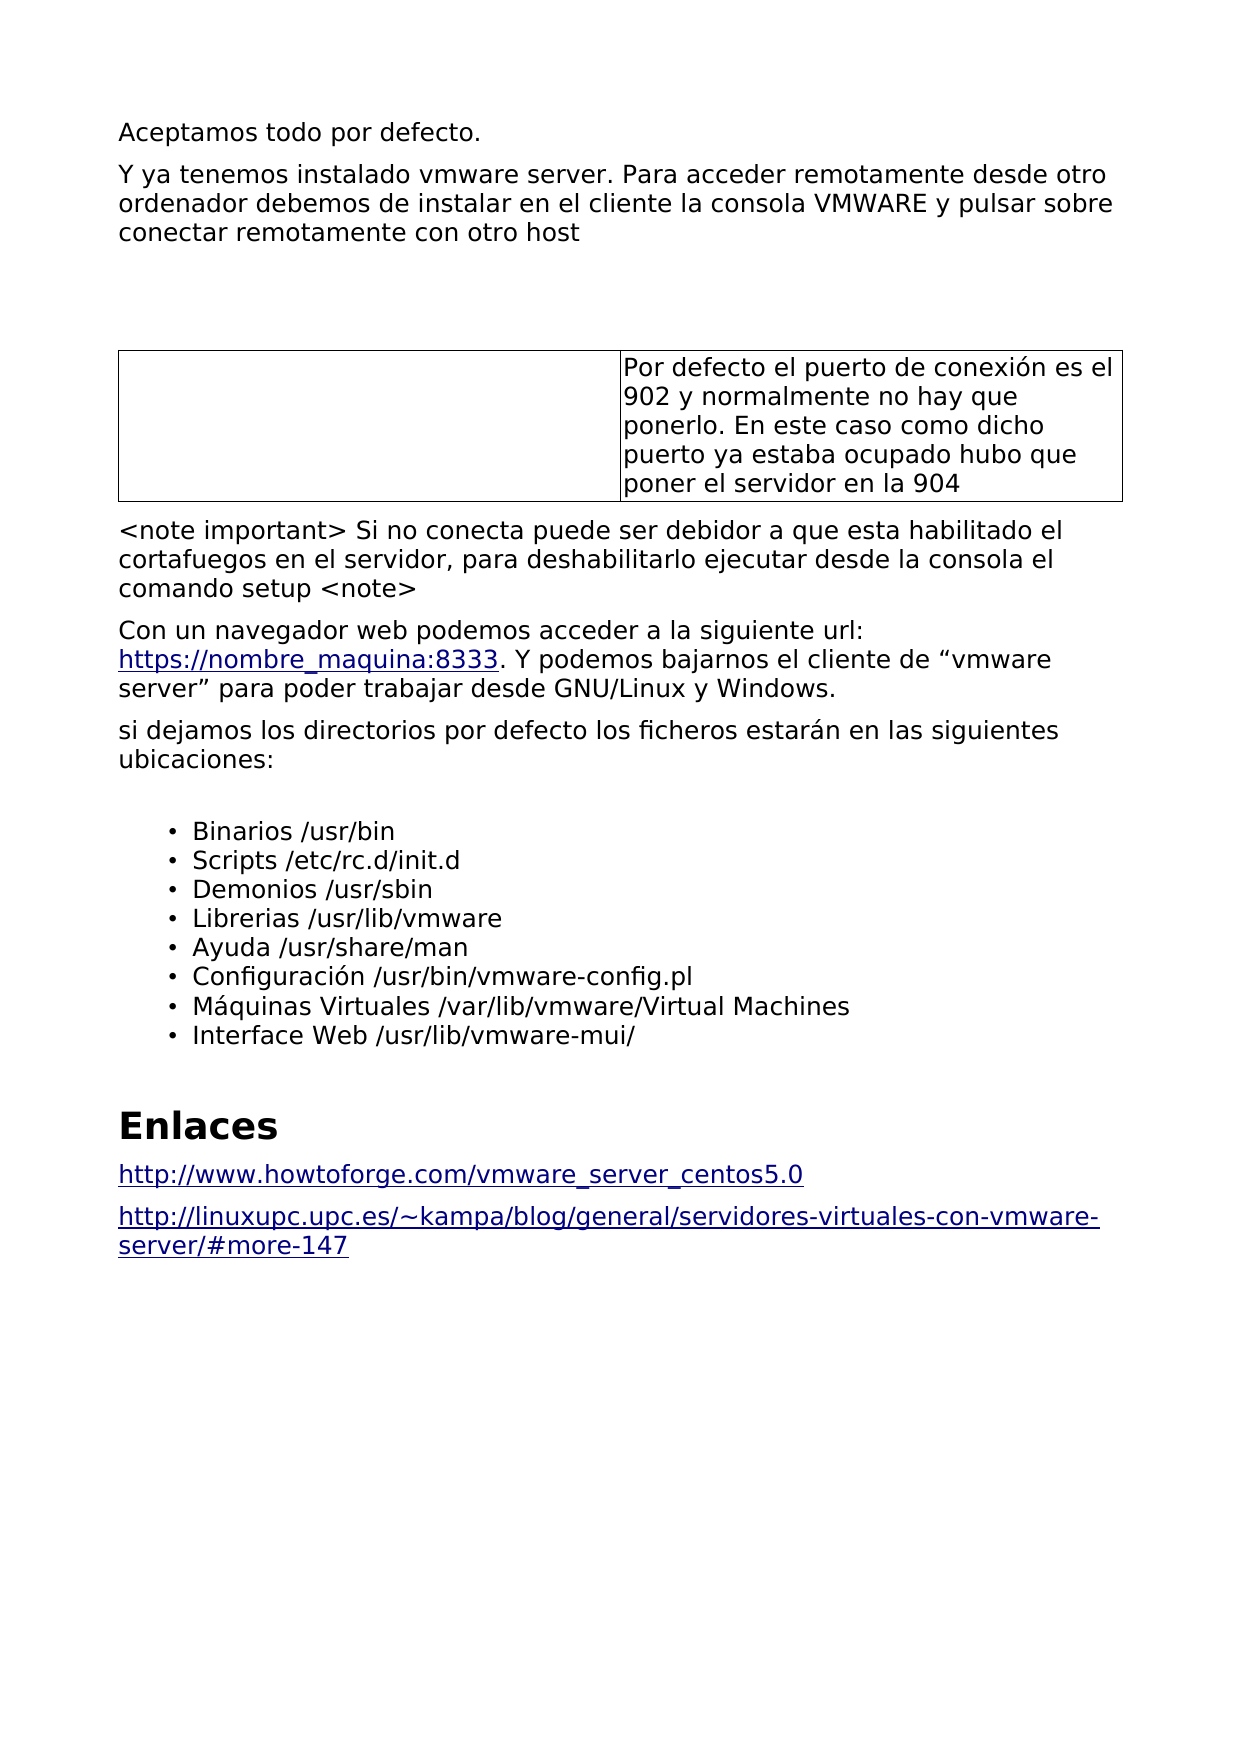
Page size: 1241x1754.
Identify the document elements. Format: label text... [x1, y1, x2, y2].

text http://www.howtoforge.com/vmware_server_centos5.0 [118, 1161, 1122, 1190]
text Aceptamos todo por defecto. [118, 118, 1122, 147]
list Librerias /usr/lib/vmware [177, 904, 1122, 933]
list Demonios /usr/sbin [177, 875, 1122, 904]
table_header Por defecto el puerto de conexión es el 902 y normalmente no hay que ponerlo. En este caso como dicho puerto ya estaba ocupado hubo que poner el servidor en la 904 [621, 351, 1122, 501]
list Interface Web /usr/lib/vmware-mui/ [177, 1021, 1122, 1050]
text Con un navegador web podemos acceder a la siguiente url: https://nombre_maquina:8333. Y podemos bajarnos el cliente de “vmware server” para poder trabajar desde GNU/Linux y Windows. [118, 616, 1122, 704]
list Binarios /usr/bin [177, 817, 1122, 846]
list Scripts /etc/rc.d/init.d [177, 846, 1122, 875]
text si dejamos los directorios por defecto los ficheros estarán en las siguientes ubicaciones: [118, 716, 1122, 775]
subtitle Enlaces [118, 1104, 1122, 1148]
list Máquinas Virtuales /var/lib/vmware/Virtual Machines [177, 992, 1122, 1021]
list Ayuda /usr/share/man [177, 933, 1122, 962]
text Y ya tenemos instalado vmware server. Para acceder remotamente desde otro ordenador debemos de instalar en el cliente la consola VMWARE y pulsar sobre conectar remotamente con otro host [118, 160, 1122, 247]
table_header [119, 351, 620, 501]
text <note important> Si no conecta puede ser debidor a que esta habilitado el cortafuegos en el servidor, para deshabilitarlo ejecutar desde la consola el comando setup <note> [118, 516, 1122, 604]
list Configuración /usr/bin/vmware-config.pl [177, 962, 1122, 992]
text http://linuxupc.upc.es/~kampa/blog/general/servidores-virtuales-con-vmware-server/#more-147 [118, 1202, 1122, 1261]
